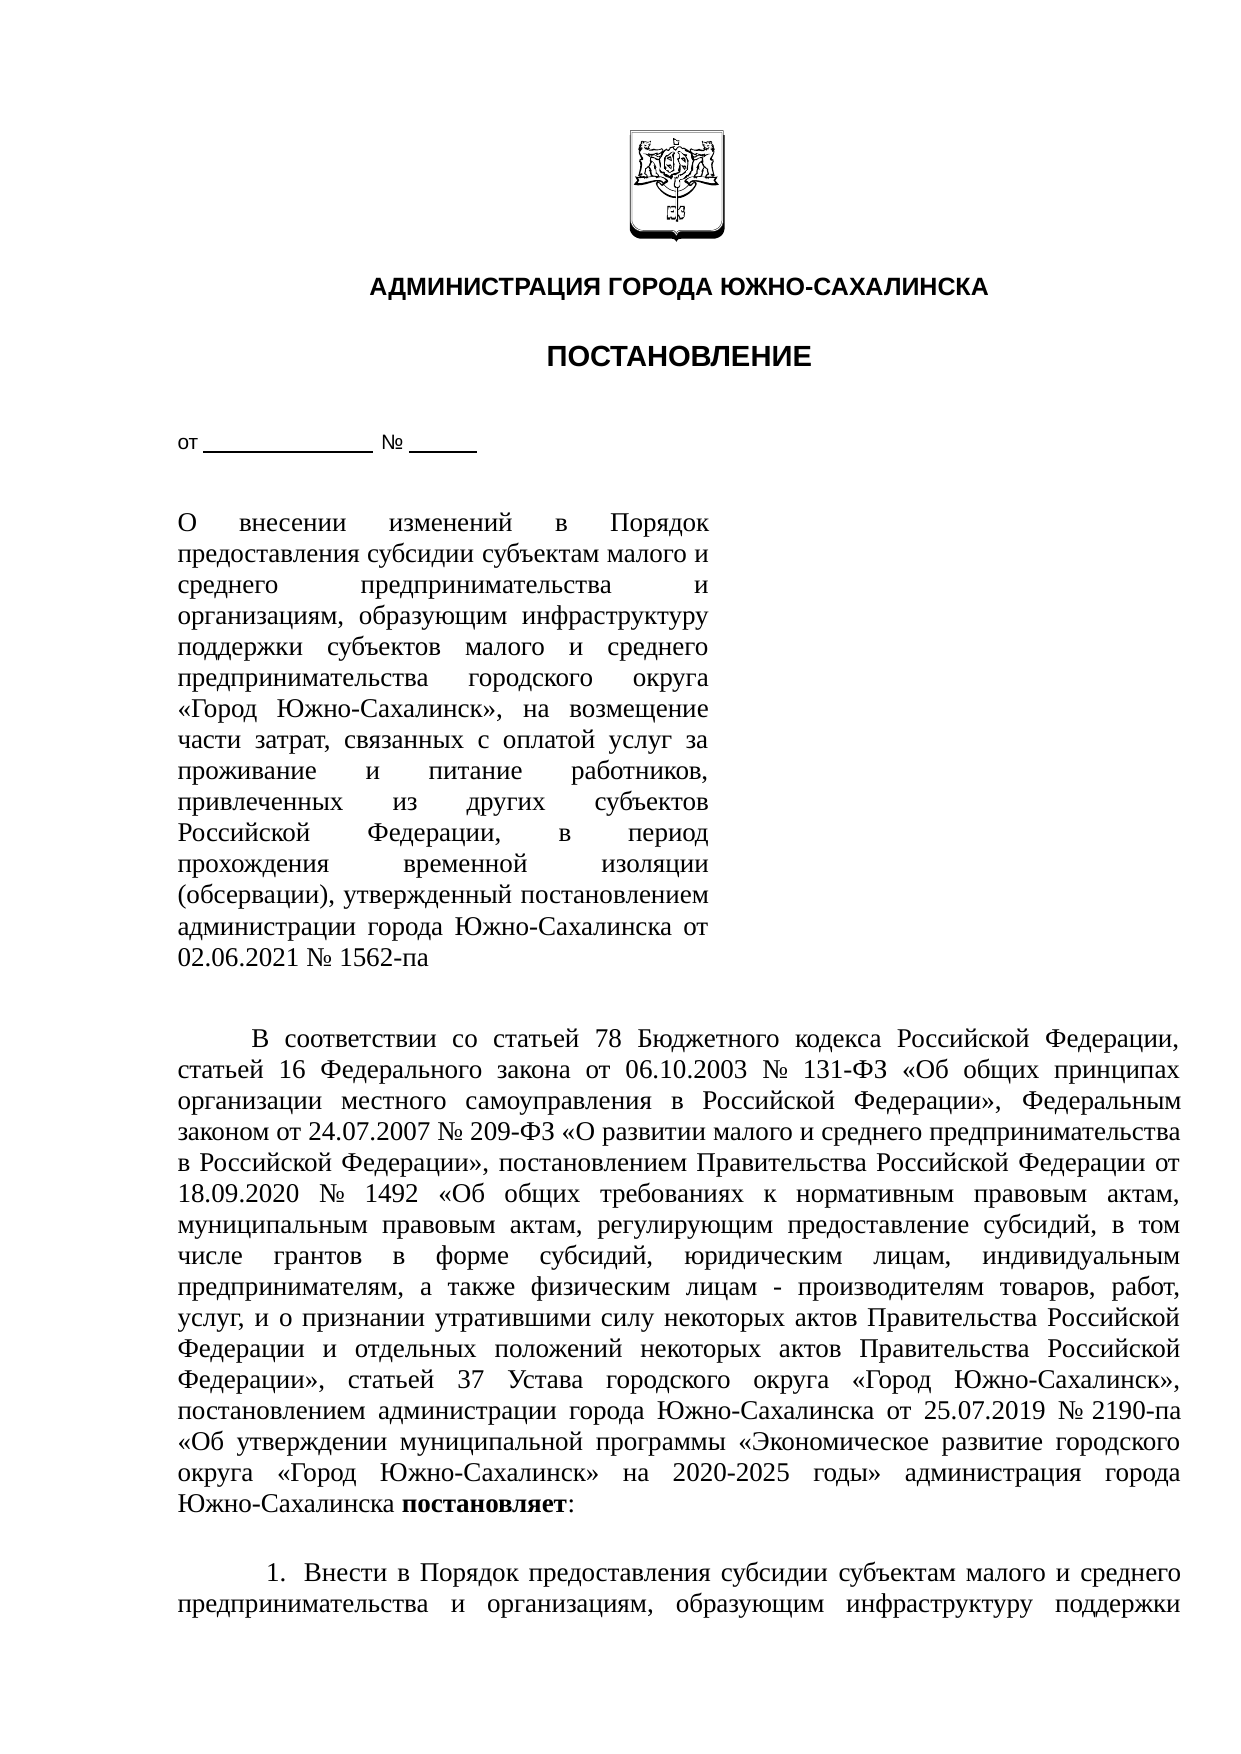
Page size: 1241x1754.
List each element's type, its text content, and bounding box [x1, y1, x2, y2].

list Внести в Порядок предоставления субсидии субъектам малого и среднего предпринимательства и организациям, образующим инфраструктуру поддержки [177, 1557, 1181, 1619]
text от № [177, 423, 1181, 456]
text О внесении изменений в Порядок предоставления субсидии субъектам малого и среднего предпринимательства и организациям, образующим инфраструктуру поддержки субъектов малого и среднего предпринимательства городского округа «Город Южно-Сахалинск», на возмещение части затрат, связанных с оплатой услуг за проживание и питание работников, привлеченных из других субъектов Российской Федерации, в период прохождения временной изоляции (обсервации), утвержденный постановлением администрации города Южно-Сахалинска от 02.06.2021 № 1562-па [177, 506, 709, 972]
text В соответствии со статьей 78 Бюджетного кодекса Российской Федерации, статьей 16 Федерального закона от 06.10.2003 № 131-ФЗ «Об общих принципах организации местного самоуправления в Российской Федерации», Федеральным законом от 24.07.2007 № 209-ФЗ «О развитии малого и среднего предпринимательства в Российской Федерации», постановлением Правительства Российской Федерации от 18.09.2020 № 1492 «Об общих требованиях к нормативным правовым актам, муниципальным правовым актам, регулирующим предоставление субсидий, в том числе грантов в форме субсидий, юридическим лицам, индивидуальным предпринимателям, а также физическим лицам - производителям товаров, работ, услуг, и о признании утратившими силу некоторых актов Правительства Российской Федерации и отдельных положений некоторых актов Правительства Российской Федерации», статьей 37 Устава городского округа «Город Южно-Сахалинск», постановлением администрации города Южно-Сахалинска от 25.07.2019 № 2190-па «Об утверждении муниципальной программы «Экономическое развитие городского округа «Город Южно-Сахалинск» на 2020-2025 годы» администрация города Южно-Сахалинска постановляет: [177, 1022, 1181, 1519]
text ПОСТАНОВЛЕНИЕ [177, 339, 1181, 372]
text АДМИНИСТРАЦИЯ ГОРОДА ЮЖНО-САХАЛИНСКА [177, 272, 1181, 301]
